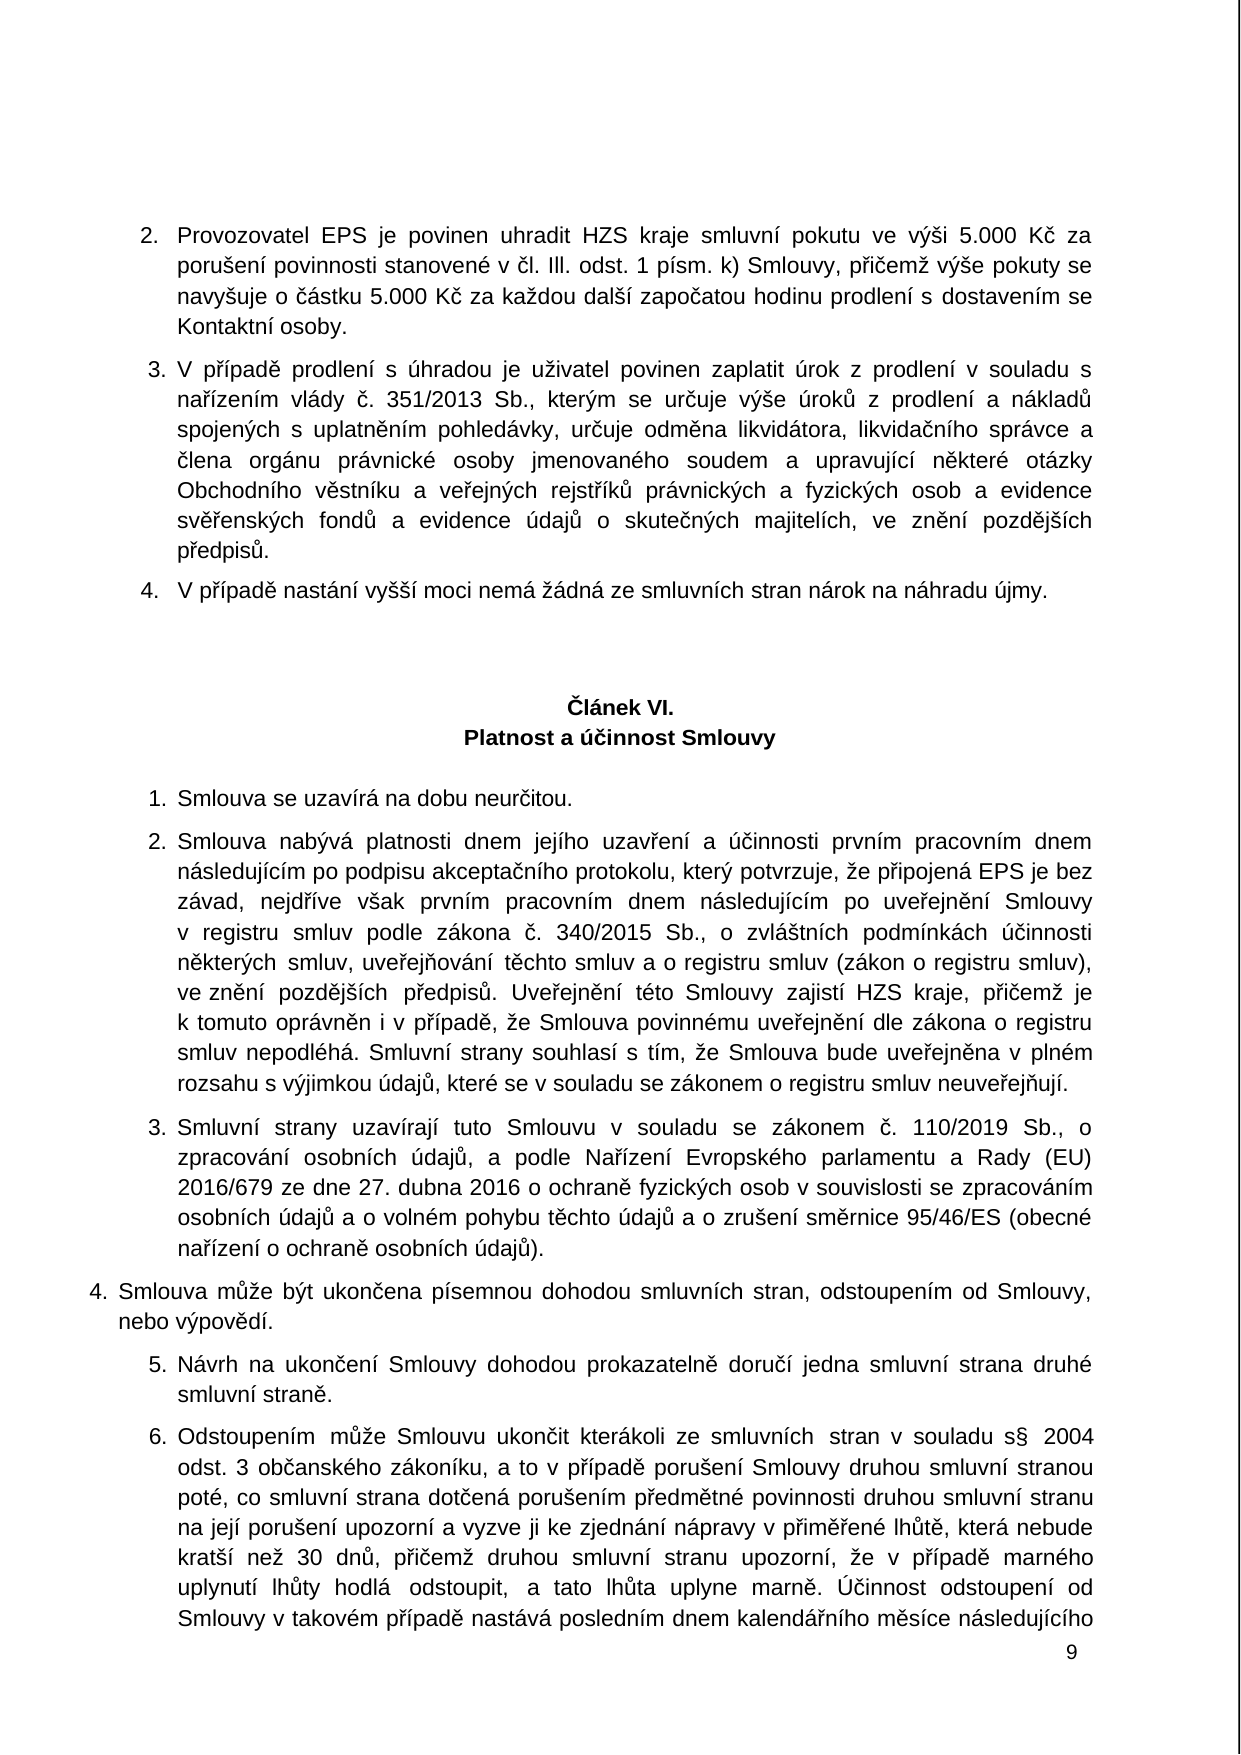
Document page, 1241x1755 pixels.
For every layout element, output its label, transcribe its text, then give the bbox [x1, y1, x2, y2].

list Smlouva nabývá platnosti dnem jejího uzavření a účinnosti prvním pracovním dnem následujícím po podpisu akceptačního protokolu, který potvrzuje, že připojená EPS je bez závad, nejdříve však prvním pracovním dnem následujícím po uveřejnění Smlouvy v registru smluv podle zákona č. 340/2015 Sb., o zvláštních podmínkách účinnosti některých smluv, uveřejňování těchto smluv a o registru smluv (zákon o registru smluv), ve znění pozdějších předpisů. Uveřejnění této Smlouvy zajistí HZS kraje, přičemž je k tomuto oprávněn i v případě, že Smlouva povinnému uveřejnění dle zákona o registru smluv nepodléhá. Smluvní strany souhlasí s tím, že Smlouva bude uveřejněna v plném rozsahu s výjimkou údajů, které se v souladu se zákonem o registru smluv neuveřejňují. [148, 828, 1093, 1096]
list V případě nastání vyšší moci nemá žádná ze smluvních stran nárok na náhradu újmy. [140, 577, 1211, 604]
list Odstoupením může Smlouvu ukončit kterákoli ze smluvních stran v souladu s§ 2004 odst. 3 občanského zákoníku, a to v případě porušení Smlouvy druhou smluvní stranou poté, co smluvní strana dotčená porušením předmětné povinnosti druhou smluvní stranu na její porušení upozorní a vyzve ji ke zjednání nápravy v přiměřené lhůtě, která nebude kratší než 30 dnů, přičemž druhou smluvní stranu upozorní, že v případě marného uplynutí lhůty hodlá odstoupit, a tato lhůta uplyne marně. Účinnost odstoupení od Smlouvy v takovém případě nastává posledním dnem kalendářního měsíce následujícího [148, 1423, 1094, 1631]
list Smlouva se uzavírá na dobu neurčitou. [148, 785, 1211, 811]
list Návrh na ukončení Smlouvy dohodou prokazatelně doručí jedna smluvní strana druhé smluvní straně. [148, 1351, 1093, 1407]
list V případě prodlení s úhradou je uživatel povinen zaplatit úrok z prodlení v souladu s nařízením vlády č. 351/2013 Sb., kterým se určuje výše úroků z prodlení a nákladů spojených s uplatněním pohledávky, určuje odměna likvidátora, likvidačního správce a člena orgánu právnické osoby jmenovaného soudem a upravující některé otázky Obchodního věstníku a veřejných rejstříků právnických a fyzických osob a evidence svěřenských fondů a evidence údajů o skutečných majitelích, ve znění pozdějších předpisů. [148, 356, 1093, 564]
list Smluvní strany uzavírají tuto Smlouvu v souladu se zákonem č. 110/2019 Sb., o zpracování osobních údajů, a podle Nařízení Evropského parlamentu a Rady (EU) 2016/679 ze dne 27. dubna 2016 o ochraně fyzických osob v souvislosti se zpracováním osobních údajů a o volném pohybu těchto údajů a o zrušení směrnice 95/46/ES (obecné nařízení o ochraně osobních údajů). [148, 1114, 1093, 1261]
text Článek VI. [118, 694, 1123, 720]
text Platnost a účinnost Smlouvy [118, 725, 1122, 750]
list Provozovatel EPS je povinen uhradit HZS kraje smluvní pokutu ve výši 5.000 Kč za porušení povinnosti stanovené v čl. Ill. odst. 1 písm. k) Smlouvy, přičemž výše pokuty se navyšuje o částku 5.000 Kč za každou další započatou hodinu prodlení s dostavením se Kontaktní osoby. [140, 222, 1092, 339]
list Smlouva může být ukončena písemnou dohodou smluvních stran, odstoupením od Smlouvy, nebo výpovědí. [89, 1278, 1092, 1334]
